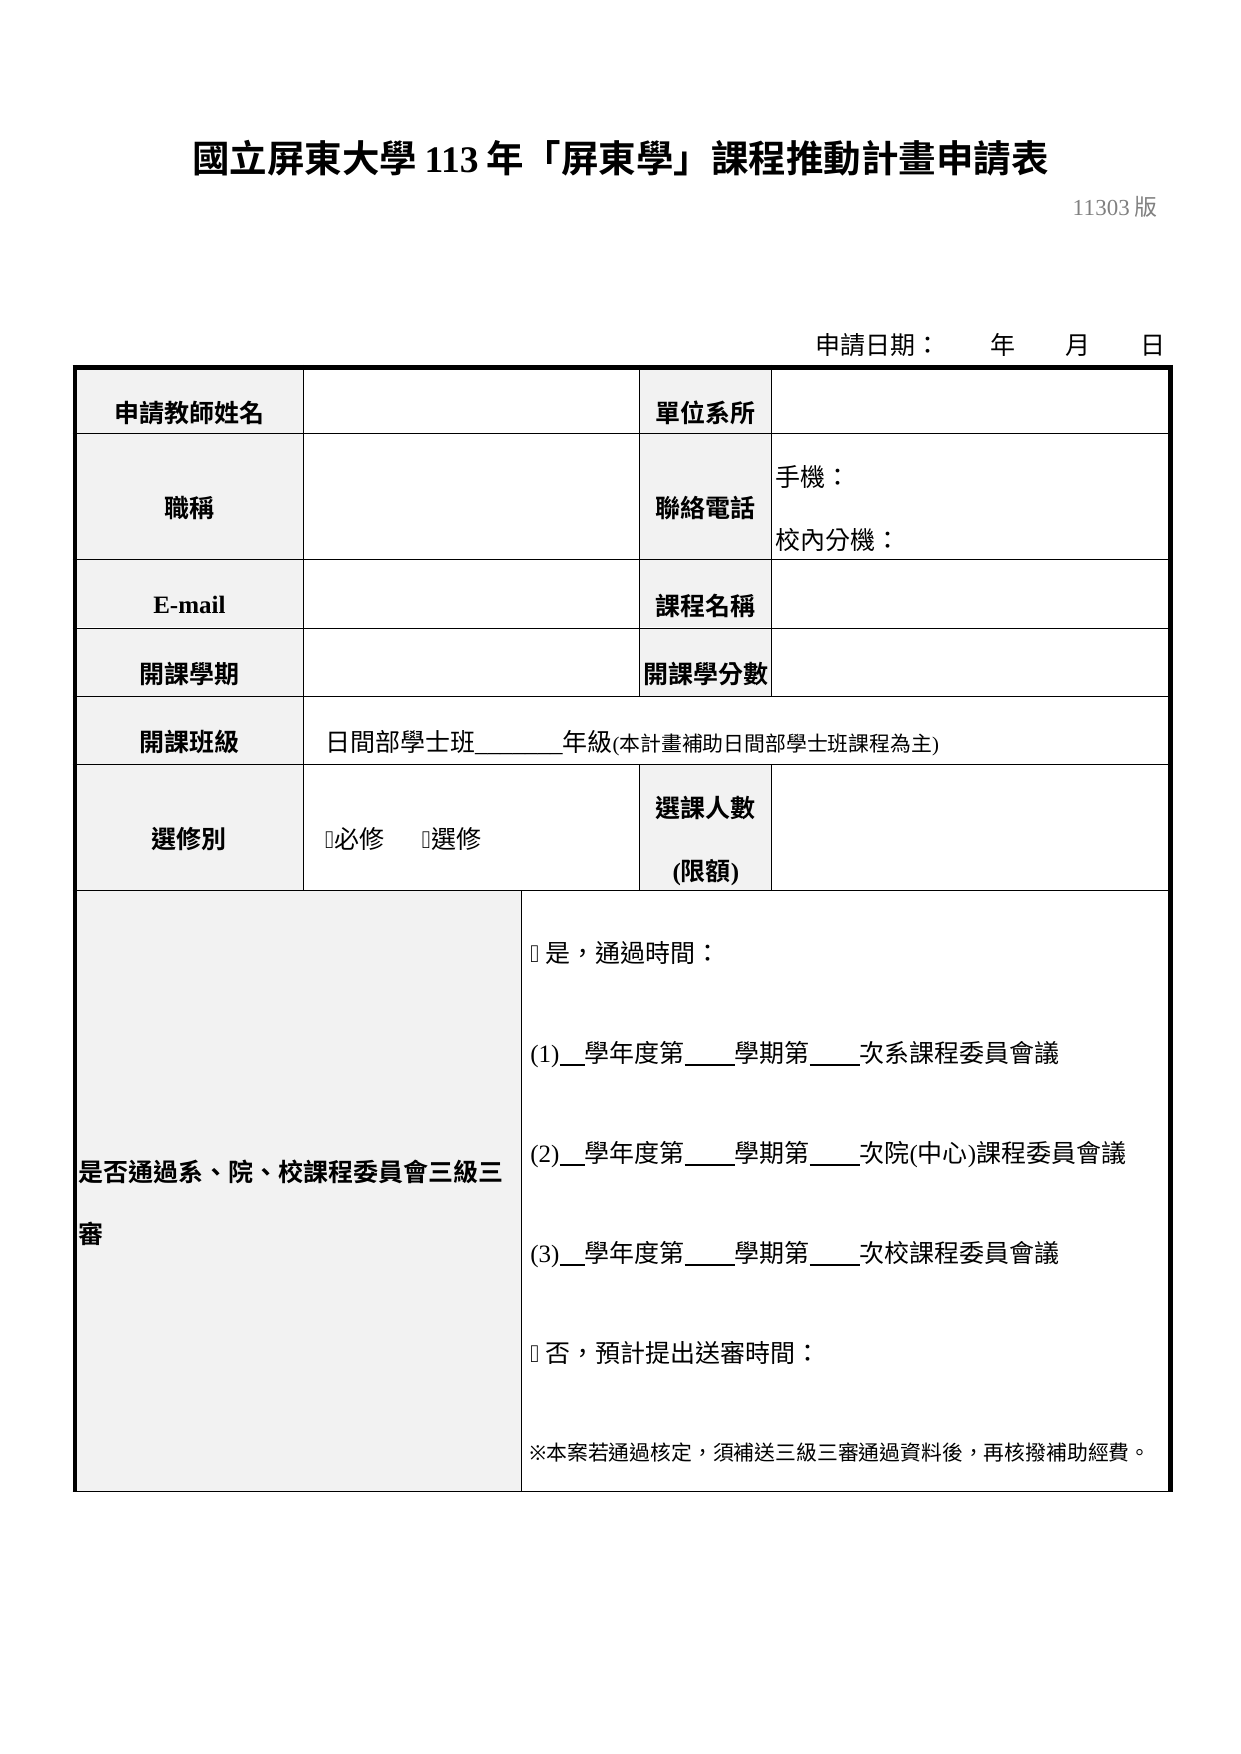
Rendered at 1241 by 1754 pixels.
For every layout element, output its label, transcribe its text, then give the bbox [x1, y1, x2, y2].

table_header 單位系所 [640, 370, 771, 433]
table_header 申請教師姓名 [77, 370, 303, 433]
table_cell  是，通過時間： (1) 學年度第 學期第 次系課程委員會議 (2) 學年度第 學期第 次院(中心)課程委員會議 (3) 學年度第 學期第 次校課程委員會議  否，預計提出送審時間： ※本案若通過核定，須補送三級三審通過資料後，再核撥補助經費。 [522, 891, 1168, 1491]
table_cell [772, 560, 1168, 627]
table_cell [772, 629, 1168, 696]
table_header [304, 370, 639, 433]
table_cell 必修 選修 [304, 765, 639, 890]
table_cell [304, 434, 639, 559]
table_cell 職稱 [77, 434, 303, 559]
table_cell E-mail [77, 560, 303, 627]
table_cell 選修別 [77, 765, 303, 890]
table_cell 手機： 校內分機： [772, 434, 1168, 559]
table_cell [304, 629, 639, 696]
table_cell 是否通過系、院、校課程委員會三級三審 [77, 891, 521, 1491]
table_cell [772, 765, 1168, 890]
table_cell 聯絡電話 [640, 434, 771, 559]
table_cell 選課人數 (限額) [640, 765, 771, 890]
table_cell 開課學分數 [640, 629, 771, 696]
text 國立屏東大學113年「屏東學」課程推動計畫申請表 [75, 115, 1165, 177]
table_header [772, 370, 1168, 433]
table_cell 開課學期 [77, 629, 303, 696]
table_cell [304, 560, 639, 627]
text 申請日期： 年 月 日 [75, 302, 1165, 365]
table_cell 開課班級 [77, 697, 303, 764]
table_cell 課程名稱 [640, 560, 771, 627]
table_cell 日間部學士班_______年級(本計畫補助日間部學士班課程為主) [304, 697, 1168, 764]
